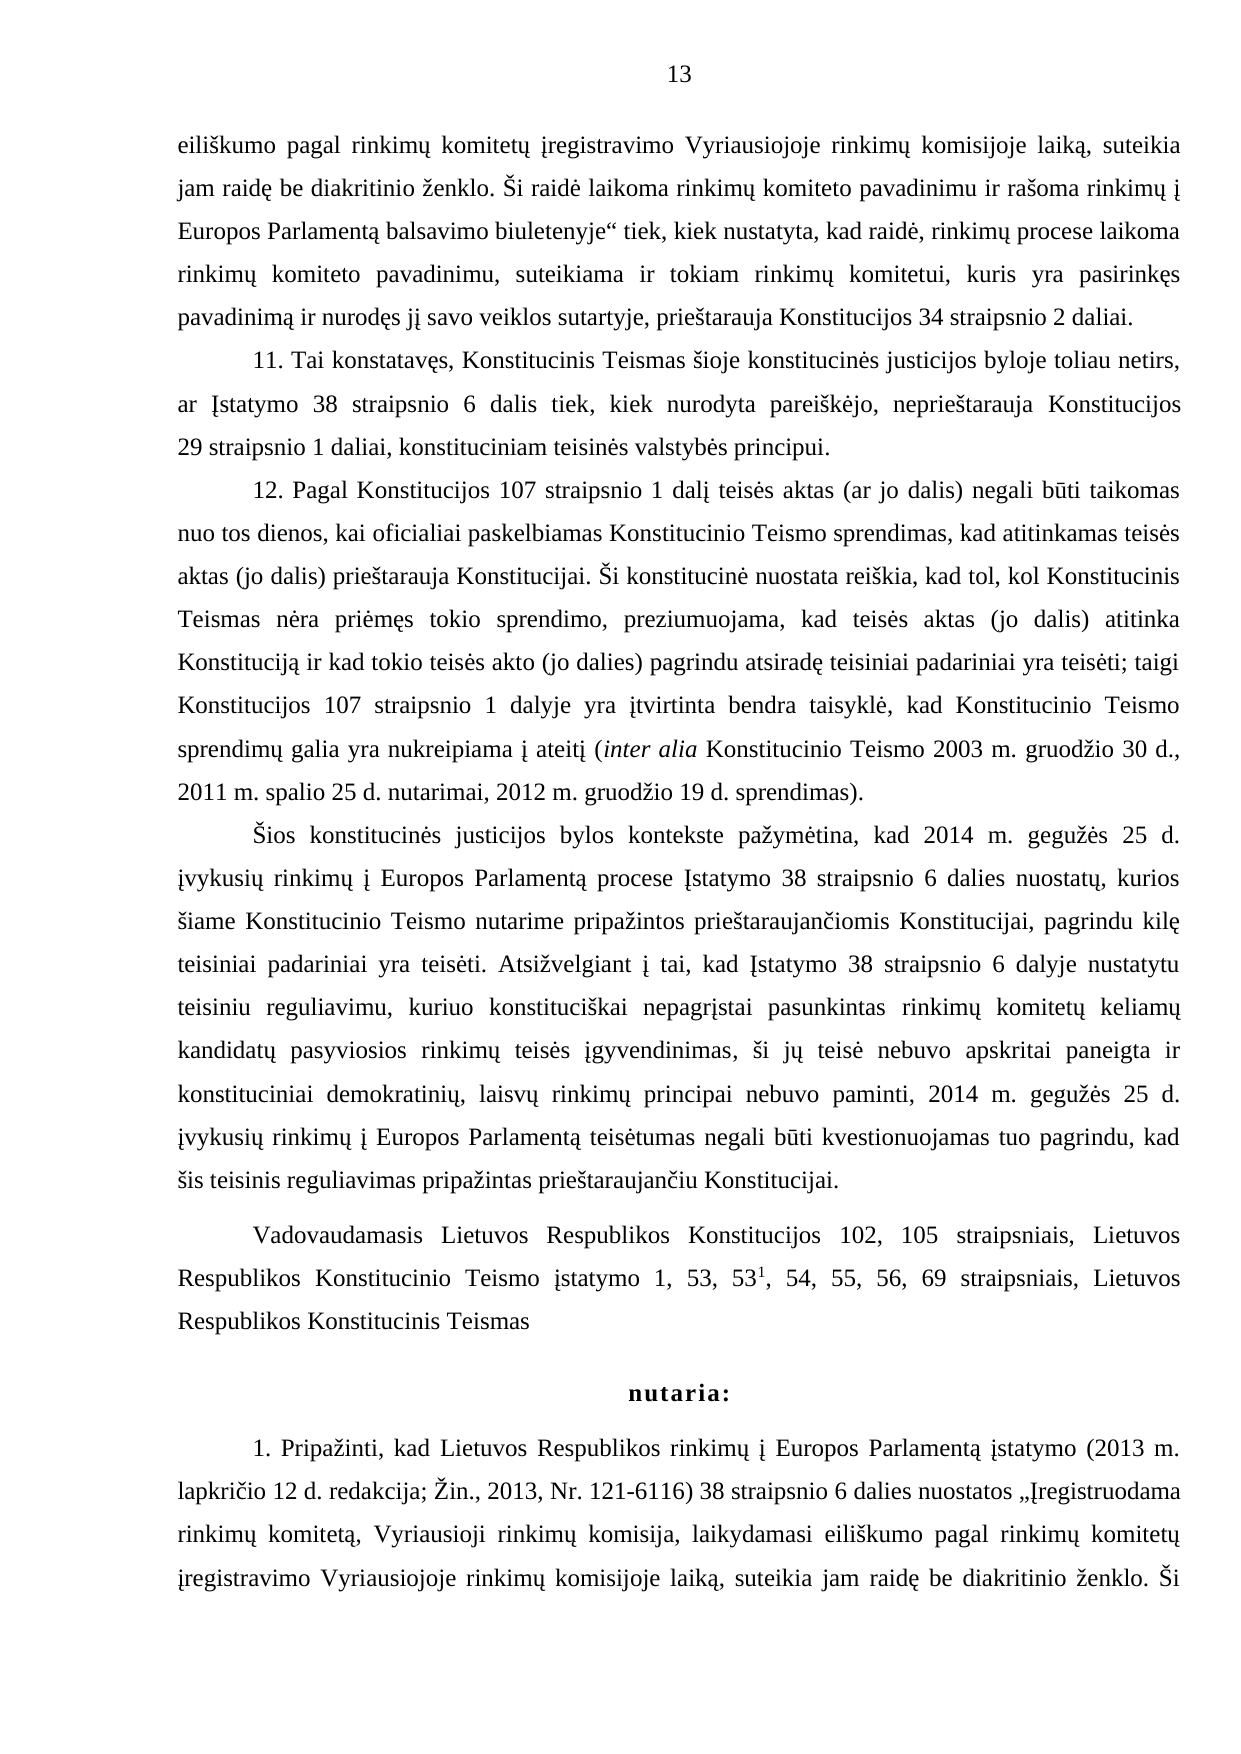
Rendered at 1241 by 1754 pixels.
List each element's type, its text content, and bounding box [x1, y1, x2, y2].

text Vadovaudamasis Lietuvos Respublikos Konstitucijos 102, 105 straipsniais, Lietuvos Respublikos Konstitucinio Teismo įstatymo 1, 53, 531, 54, 55, 56, 69 straipsniais, Lietuvos Respublikos Konstitucinis Teismas [177, 1220, 1181, 1335]
text 11. Tai konstatavęs, Konstitucinis Teismas šioje konstitucinės justicijos byloje toliau netirs, ar Įstatymo 38 straipsnio 6 dalis tiek, kiek nurodyta pareiškėjo, neprieštarauja Konstitucijos 29 straipsnio 1 daliai, konstituciniam teisinės valstybės principui. [177, 346, 1181, 461]
text 12. Pagal Konstitucijos 107 straipsnio 1 dalį teisės aktas (ar jo dalis) negali būti taikomas nuo tos dienos, kai oficialiai paskelbiamas Konstitucinio Teismo sprendimas, kad atitinkamas teisės aktas (jo dalis) prieštarauja Konstitucijai. Ši konstitucinė nuostata reiškia, kad tol, kol Konstitucinis Teismas nėra priėmęs tokio sprendimo, preziumuojama, kad teisės aktas (jo dalis) atitinka Konstituciją ir kad tokio teisės akto (jo dalies) pagrindu atsiradę teisiniai padariniai yra teisėti; taigi Konstitucijos 107 straipsnio 1 dalyje yra įtvirtinta bendra taisyklė, kad Konstitucinio Teismo sprendimų galia yra nukreipiama į ateitį (inter alia Konstitucinio Teismo 2003 m. gruodžio 30 d., 2011 m. spalio 25 d. nutarimai, 2012 m. gruodžio 19 d. sprendimas). [177, 475, 1181, 806]
text Šios konstitucinės justicijos bylos kontekste pažymėtina, kad 2014 m. gegužės 25 d. įvykusių rinkimų į Europos Parlamentą procese Įstatymo 38 straipsnio 6 dalies nuostatų, kurios šiame Konstitucinio Teismo nutarime pripažintos prieštaraujančiomis Konstitucijai, pagrindu kilę teisiniai padariniai yra teisėti. Atsižvelgiant į tai, kad Įstatymo 38 straipsnio 6 dalyje nustatytu teisiniu reguliavimu, kuriuo konstituciškai nepagrįstai pasunkintas rinkimų komitetų keliamų kandidatų pasyviosios rinkimų teisės įgyvendinimas, ši jų teisė nebuvo apskritai paneigta ir konstituciniai demokratinių, laisvų rinkimų principai nebuvo paminti, 2014 m. gegužės 25 d. įvykusių rinkimų į Europos Parlamentą teisėtumas negali būti kvestionuojamas tuo pagrindu, kad šis teisinis reguliavimas pripažintas prieštaraujančiu Konstitucijai. [177, 820, 1181, 1194]
text nutaria: [177, 1378, 1181, 1407]
text eiliškumo pagal rinkimų komitetų įregistravimo Vyriausiojoje rinkimų komisijoje laiką, suteikia jam raidę be diakritinio ženklo. Ši raidė laikoma rinkimų komiteto pavadinimu ir rašoma rinkimų į Europos Parlamentą balsavimo biuletenyje“ tiek, kiek nustatyta, kad raidė, rinkimų procese laikoma rinkimų komiteto pavadinimu, suteikiama ir tokiam rinkimų komitetui, kuris yra pasirinkęs pavadinimą ir nurodęs jį savo veiklos sutartyje, prieštarauja Konstitucijos 34 straipsnio 2 daliai. [177, 130, 1181, 331]
text 1. Pripažinti, kad Lietuvos Respublikos rinkimų į Europos Parlamentą įstatymo (2013 m. lapkričio 12 d. redakcija; Žin., 2013, Nr. 121-6116) 38 straipsnio 6 dalies nuostatos „Įregistruodama rinkimų komitetą, Vyriausioji rinkimų komisija, laikydamasi eiliškumo pagal rinkimų komitetų įregistravimo Vyriausiojoje rinkimų komisijoje laiką, suteikia jam raidę be diakritinio ženklo. Ši [177, 1433, 1181, 1591]
